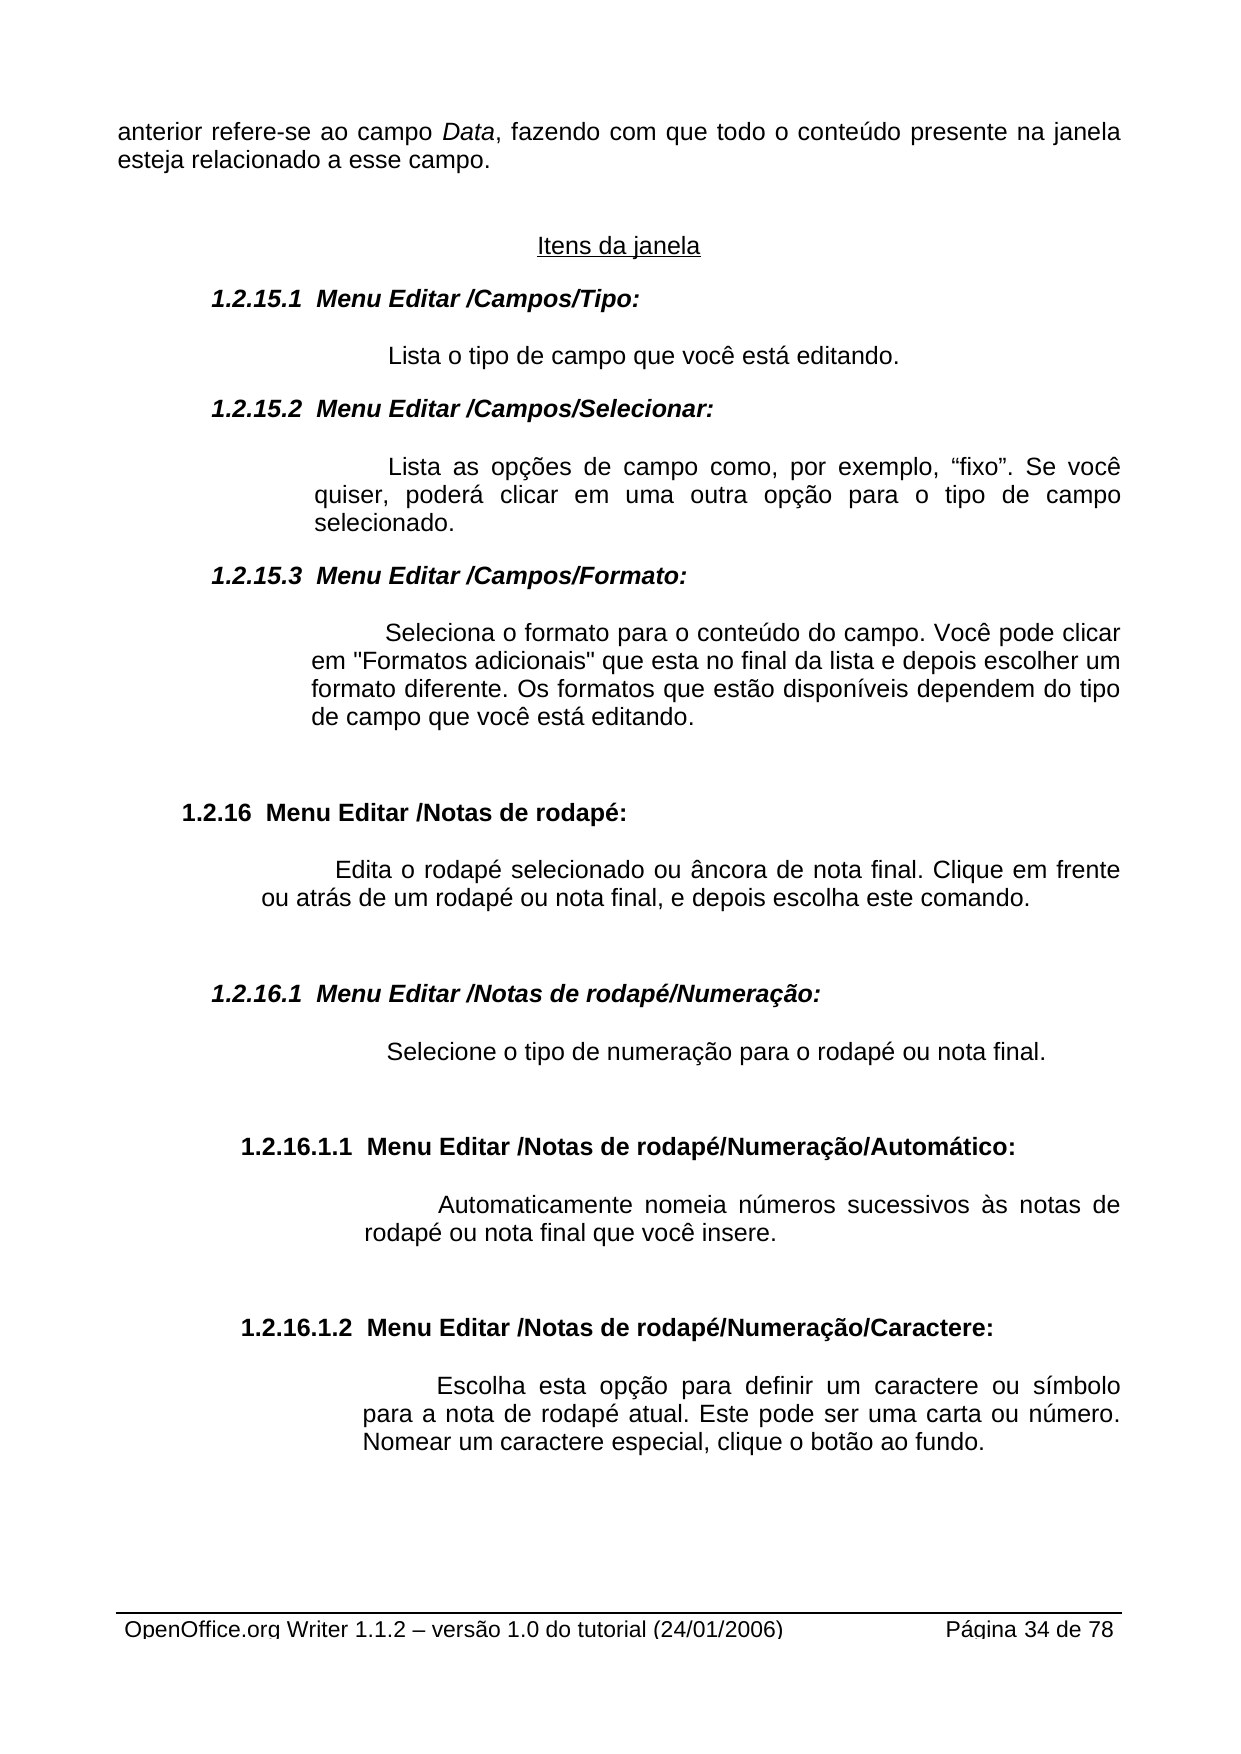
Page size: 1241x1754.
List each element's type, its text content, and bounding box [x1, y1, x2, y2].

subtitle Menu Editar /Notas de rodapé: [175, 799, 1122, 827]
text anterior refere-se ao campo Data, fazendo com que todo o conteúdo presente na janela esteja relacionado a esse campo. [117, 118, 1122, 174]
text Escolha esta opção para definir um caractere ou símbolo para a nota de rodapé atual. Este pode ser uma carta ou número. Nomear um caractere especial, clique o botão ao fundo. [362, 1372, 1122, 1456]
text Automaticamente nomeia números sucessivos às notas de rodapé ou nota final que você insere. [364, 1190, 1122, 1246]
subtitle Menu Editar /Notas de rodapé/Numeração: [204, 980, 1122, 1008]
subtitle Menu Editar /Campos/Tipo: [204, 284, 1122, 312]
subtitle Menu Editar /Notas de rodapé/Numeração/Automático: [234, 1133, 1122, 1161]
text Itens da janela [116, 231, 1122, 259]
subtitle Menu Editar /Notas de rodapé/Numeração/Caractere: [234, 1314, 1122, 1342]
subtitle Menu Editar /Campos/Selecionar: [204, 395, 1122, 423]
subtitle Menu Editar /Campos/Formato: [204, 561, 1122, 589]
text Lista as opções de campo como, por exemplo, “fixo”. Se você quiser, poderá clicar em uma outra opção para o tipo de campo selecionado. [314, 452, 1122, 536]
text Seleciona o formato para o conteúdo do campo. Você pode clicar em "Formatos adicionais" que esta no final da lista e depois escolher um formato diferente. Os formatos que estão disponíveis dependem do tipo de campo que você está editando. [311, 619, 1122, 731]
text Edita o rodapé selecionado ou âncora de nota final. Clique em frente ou atrás de um rodapé ou nota final, e depois escolha este comando. [261, 856, 1122, 912]
text Selecione o tipo de numeração para o rodapé ou nota final. [312, 1037, 1122, 1065]
text Lista o tipo de campo que você está editando. [314, 342, 1122, 370]
